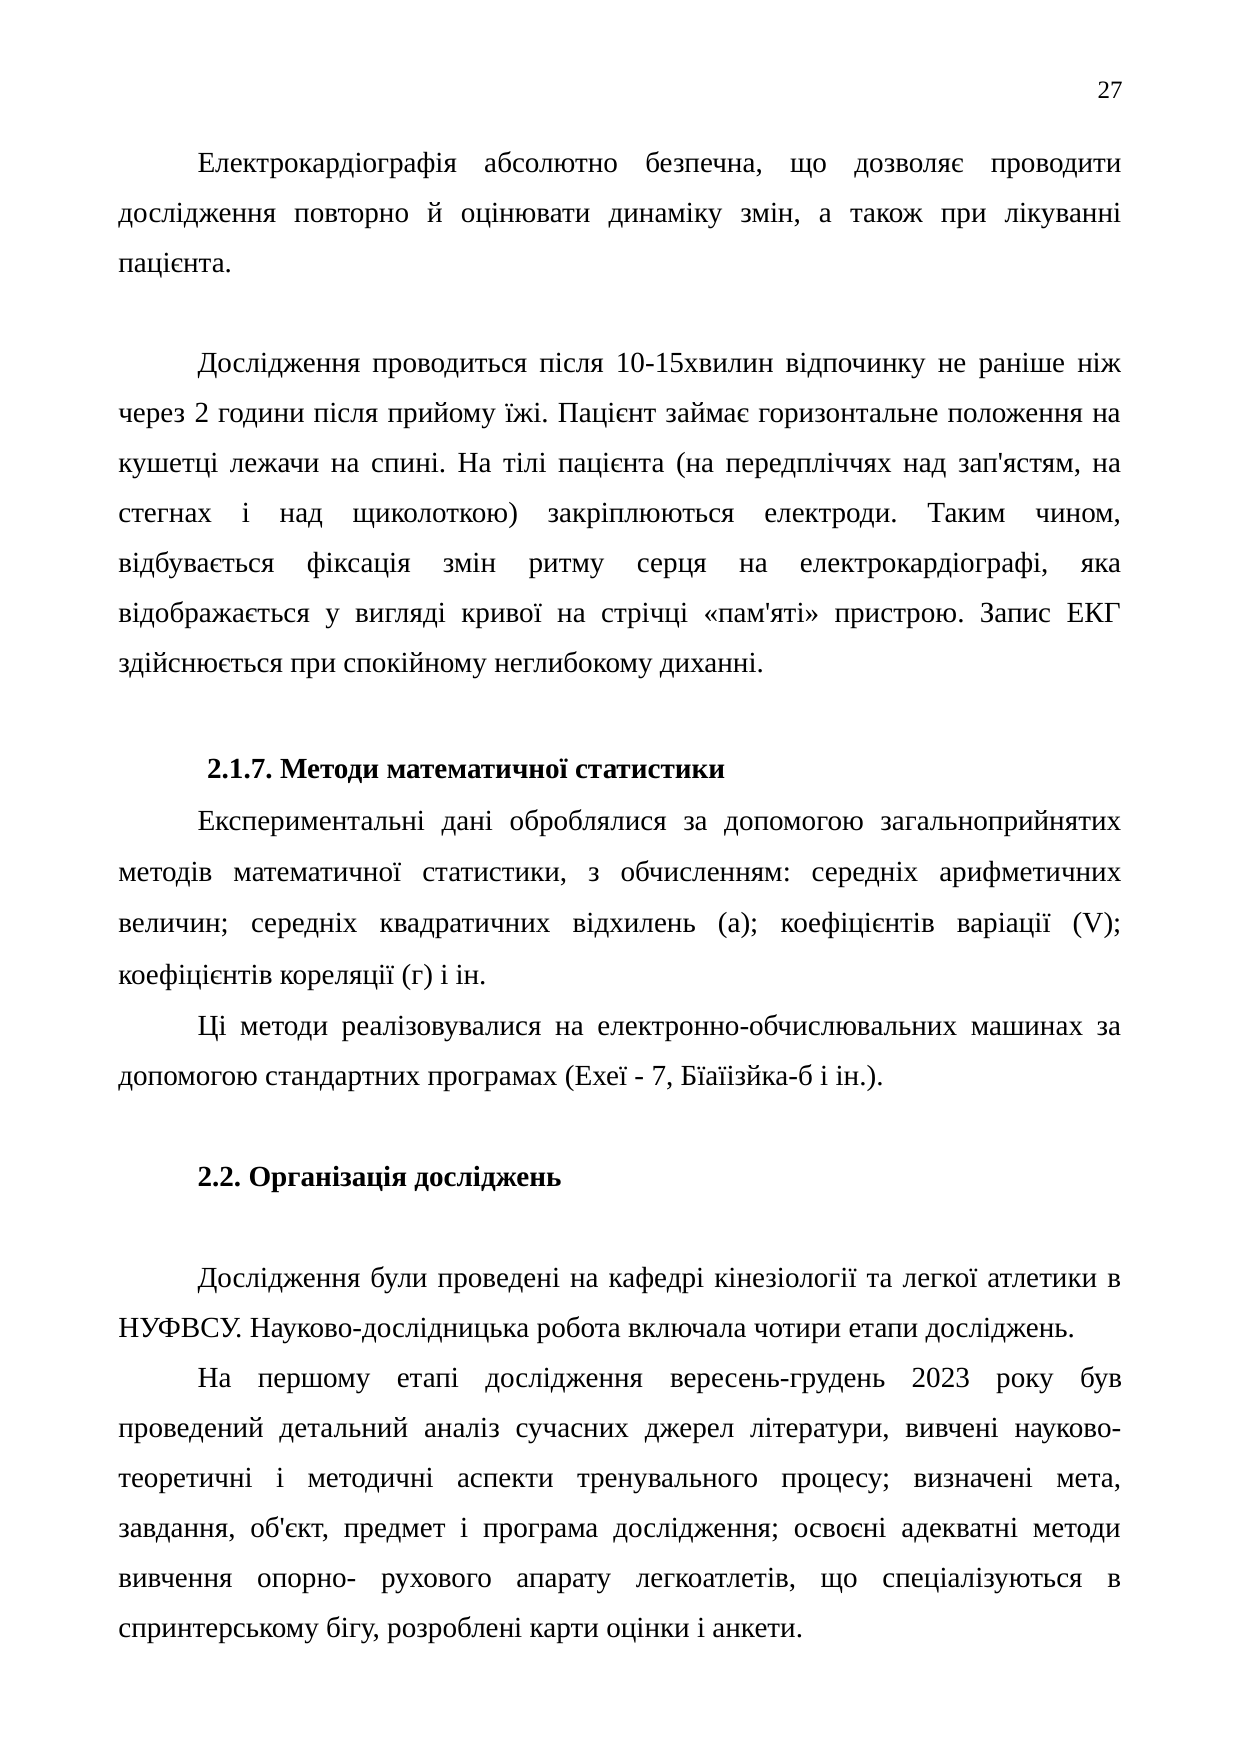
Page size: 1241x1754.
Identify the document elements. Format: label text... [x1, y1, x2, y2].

text Ці методи реалізовувалися на електронно-обчислювальних машинах за допомогою стандартних програмах (Ехеї - 7, Бїаїізйка-б і ін.). [118, 995, 1122, 1096]
text Електрокардіографія абсолютно безпечна, що дозволяє проводити дослідження повторно й оцінювати динаміку змін, а також при лікуванні пацієнта. [118, 132, 1122, 282]
text Експериментальні дані оброблялися за допомогою загальноприйнятих методів математичної статистики, з обчисленням: середніх арифметичних величин; середніх квадратичних відхилень (а); коефіцієнтів варіації (V); коефіцієнтів кореляції (г) і ін. [118, 789, 1122, 995]
text Дослідження були проведені на кафедрі кінезіології та легкої атлетики в НУФВСУ. Науково-дослідницька робота включала чотири етапи досліджень. [118, 1247, 1122, 1347]
text 2.2. Організація досліджень [118, 1146, 1122, 1197]
text На першому етапі дослідження вересень-грудень 2023 року був проведений детальний аналіз сучасних джерел літератури, вивчені науково-теоретичні і методичні аспекти тренувального процесу; визначені мета, завдання, об'єкт, предмет і програма дослідження; освоєні адекватні методи вивчення опорно- рухового апарату легкоатлетів, що спеціалізуються в спринтерському бігу, розроблені карти оцінки і анкети. [118, 1347, 1122, 1647]
text 2.1.7. Методи математичної статистики [207, 755, 1122, 784]
text Дослідження проводиться після 10-15хвилин відпочинку не раніше ніж через 2 години після прийому їжі. Пацієнт займає горизонтальне положення на кушетці лежачи на спині. На тілі пацієнта (на передпліччях над зап'ястям, на стегнах і над щиколоткою) закріплюються електроди. Таким чином, відбувається фіксація змін ритму серця на електрокардіографі, яка відображається у вигляді кривої на стрічці «пам'яті» пристрою. Запис ЕКГ здійснюється при спокійному неглибокому диханні. [118, 332, 1122, 682]
